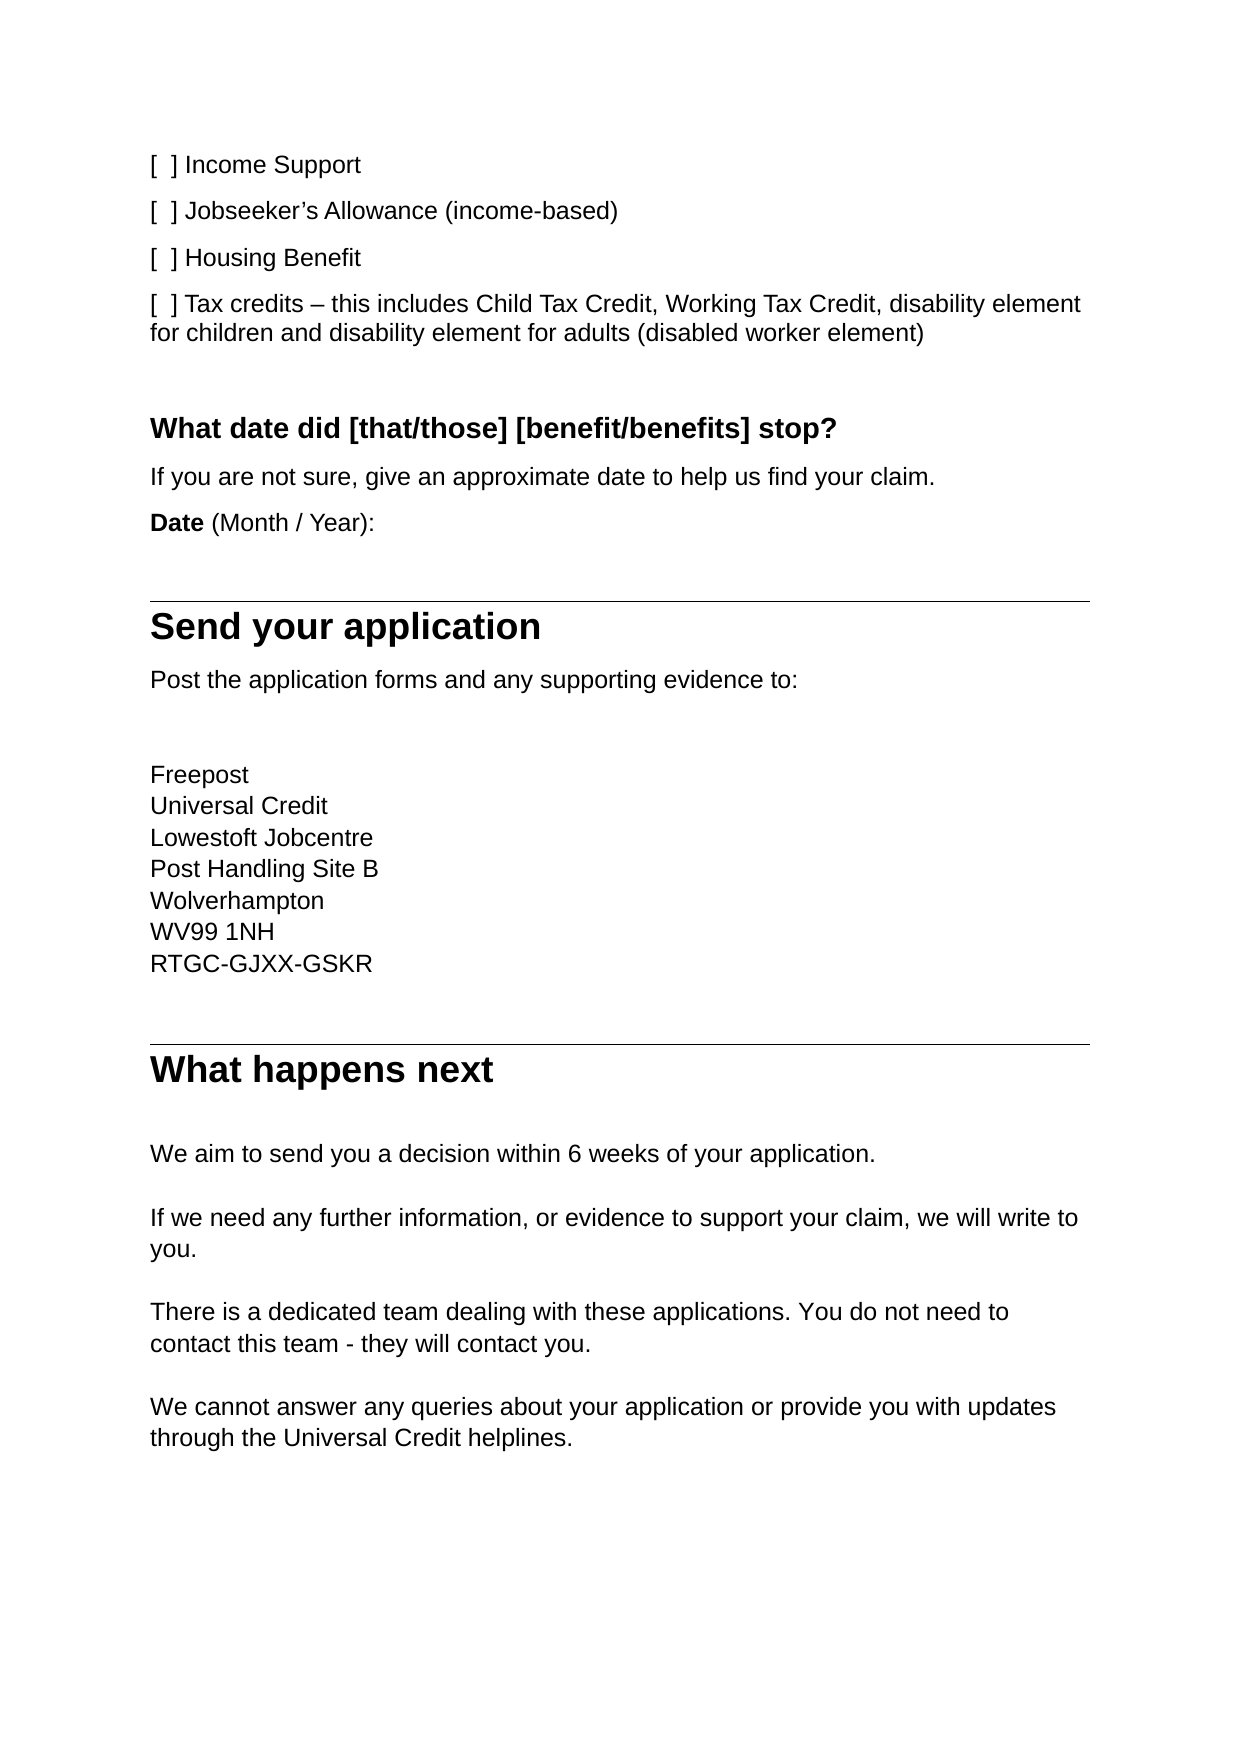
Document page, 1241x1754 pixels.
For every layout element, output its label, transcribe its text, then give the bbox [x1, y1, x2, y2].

text [ ] Jobseeker’s Allowance (income-based) [150, 196, 1090, 225]
text What date did [that/those] [benefit/benefits] stop? [150, 411, 1090, 444]
text We cannot answer any queries about your application or provide you with updates through the Universal Credit helplines. [150, 1392, 1090, 1452]
subtitle What happens next [150, 1045, 1090, 1090]
text We aim to send you a decision within 6 weeks of your application. [150, 1139, 1090, 1168]
text [ ] Tax credits – this includes Child Tax Credit, Working Tax Credit, disability element for children and disability element for adults (disabled worker element) [150, 289, 1090, 347]
text There is a dedicated team dealing with these applications. You do not need to contact this team - they will contact you. [150, 1297, 1090, 1357]
text Freepost [150, 759, 1090, 788]
text Universal Credit [150, 791, 1090, 820]
text Date (Month / Year): [150, 508, 1090, 537]
text If we need any further information, or evidence to support your claim, we will write to you. [150, 1202, 1090, 1263]
text If you are not sure, give an approximate date to help us find your claim. [150, 462, 1090, 491]
subtitle Send your application [150, 602, 1090, 647]
text [ ] Income Support [150, 150, 1090, 179]
text Lowestoft Jobcentre Post Handling Site B Wolverhampton WV99 1NH RTGC-GJXX-GSKR [150, 823, 1090, 978]
text [ ] Housing Benefit [150, 242, 1090, 271]
text Post the application forms and any supporting evidence to: [150, 665, 1090, 694]
